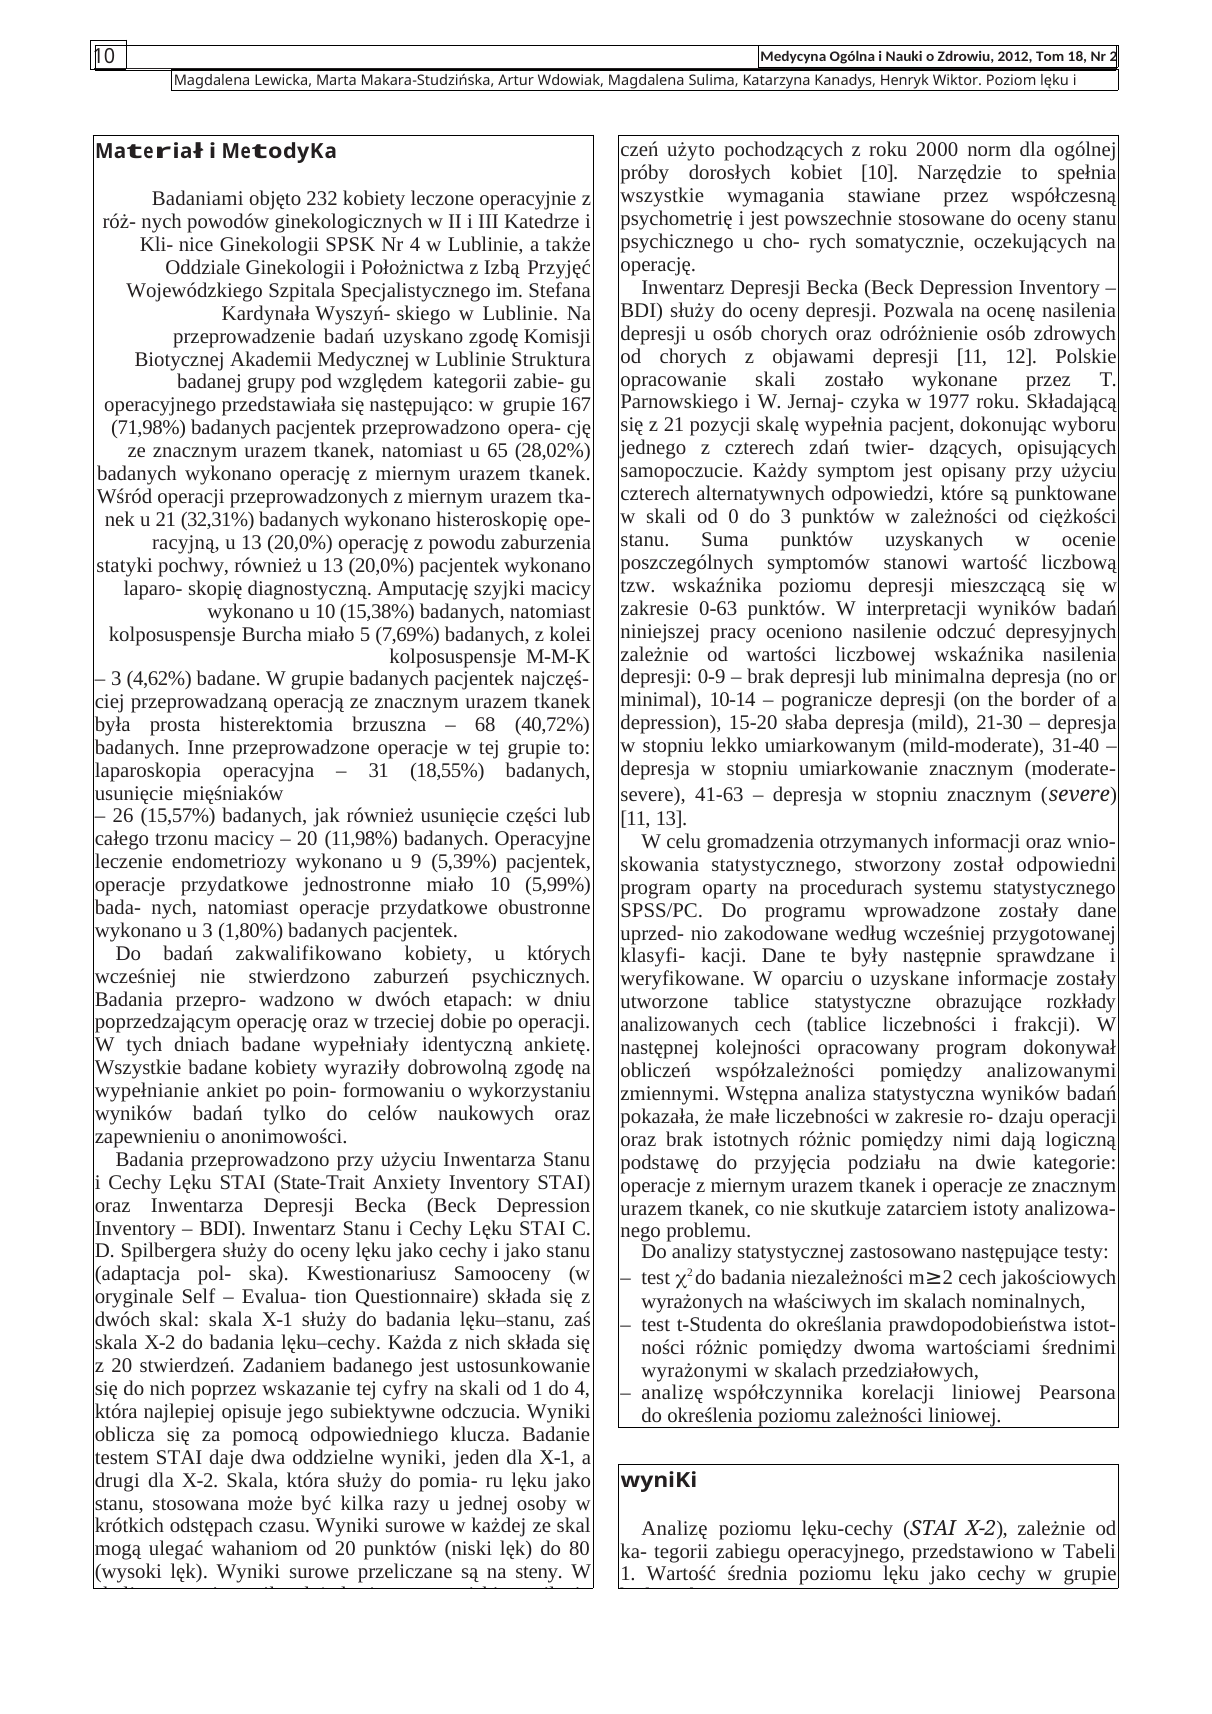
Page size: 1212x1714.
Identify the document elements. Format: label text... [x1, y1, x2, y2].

text Medycyna Ogólna i Nauki o Zdrowiu, 2012, Tom 18, Nr 2 [760, 48, 1116, 65]
text czeń użyto pochodzących z roku 2000 norm dla ogólnej próby dorosłych kobiet [10]. Narzędzie to spełnia wszystkie wymagania stawiane przez współczesną psychometrię i jest powszechnie stosowane do oceny stanu psychicznego u cho- rych somatycznie, oczekujących na operację. [620, 139, 1116, 276]
text ciej przeprowadzaną operacją ze znacznym urazem tkanek była prosta histerektomia brzuszna – 68 (40,72%) badanych. Inne przeprowadzone operacje w tej grupie to: laparoskopia operacyjna – 31 (18,55%) badanych, usunięcie mięśniaków [94, 690, 591, 804]
text W celu gromadzenia otrzymanych informacji oraz wnio- skowania statystycznego, stworzony został odpowiedni program oparty na procedurach systemu statystycznego SPSS/PC. Do programu wprowadzone zostały dane uprzed- nio zakodowane według wcześniej przygotowanej klasyfi- kacji. Dane te były następnie sprawdzane i weryfikowane. W oparciu o uzyskane informacje zostały utworzone tablice statystyczne obrazujące rozkłady analizowanych cech (tablice liczebności i frakcji). W następnej kolejności opracowany program dokonywał obliczeń współzależności pomiędzy analizowanymi zmiennymi. Wstępna analiza statystyczna wyników badań pokazała, że małe liczebności w zakresie ro- dzaju operacji oraz brak istotnych różnic pomiędzy nimi dają logiczną podstawę do przyjęcia podziału na dwie kategorie: operacje z miernym urazem tkanek i operacje ze znacznym urazem tkanek, co nie skutkuje zatarciem istoty analizowa- nego problemu. [620, 830, 1116, 1242]
text Do badań zakwalifikowano kobiety, u których wcześniej nie stwierdzono zaburzeń psychicznych. Badania przepro- wadzono w dwóch etapach: w dniu poprzedzającym operację oraz w trzeciej dobie po operacji. W tych dniach badane wypełniały identyczną ankietę. Wszystkie badane kobiety wyraziły dobrowolną zgodę na wypełnianie ankiet po poin- formowaniu o wykorzystaniu wyników badań tylko do celów naukowych oraz zapewnieniu o anonimowości. [94, 942, 591, 1148]
text Inwentarz Depresji Becka (Beck Depression Inventory – BDI) służy do oceny depresji. Pozwala na ocenę nasilenia depresji u osób chorych oraz odróżnienie osób zdrowych od chorych z objawami depresji [11, 12]. Polskie opracowanie skali zostało wykonane przez T. Parnowskiego i W. Jernaj- czyka w 1977 roku. Składającą się z 21 pozycji skalę wypełnia pacjent, dokonując wyboru jednego z czterech zdań twier- dzących, opisujących samopoczucie. Każdy symptom jest opisany przy użyciu czterech alternatywnych odpowiedzi, które są punktowane w skali od 0 do 3 punktów w zależności od ciężkości stanu. Suma punktów uzyskanych w ocenie poszczególnych symptomów stanowi wartość liczbową tzw. wskaźnika poziomu depresji mieszczącą się w zakresie 0-63 punktów. W interpretacji wyników badań niniejszej pracy oceniono nasilenie odczuć depresyjnych zależnie od wartości liczbowej wskaźnika nasilenia depresji: 0-9 – brak depresji lub minimalna depresja (no or minimal), 10-14 – pogranicze depresji (on the border of a depression), 15-20 słaba depresja (mild), 21-30 – depresja w stopniu lekko umiarkowanym (mild-moderate), 31-40 – depresja w stopniu umiarkowanie znacznym (moderate-severe), 41-63 – depresja w stopniu znacznym (severe) [11, 13]. [620, 276, 1117, 830]
text 108 [92, 41, 126, 69]
text Badaniami objęto 232 kobiety leczone operacyjnie z róż- nych powodów ginekologicznych w II i III Katedrze i Kli- nice Ginekologii SPSK Nr 4 w Lublinie, a także Oddziale Ginekologii i Położnictwa z Izbą Przyjęć Wojewódzkiego Szpitala Specjalistycznego im. Stefana Kardynała Wyszyń- skiego w Lublinie. Na przeprowadzenie badań uzyskano zgodę Komisji Biotycznej Akademii Medycznej w Lublinie Struktura badanej grupy pod względem kategorii zabie- gu operacyjnego przedstawiała się następująco: w grupie 167 (71,98%) badanych pacjentek przeprowadzono opera- cję ze znacznym urazem tkanek, natomiast u 65 (28,02%) badanych wykonano operację z miernym urazem tkanek. Wśród operacji przeprowadzonych z miernym urazem tka- nek u 21 (32,31%) badanych wykonano histeroskopię ope- racyjną, u 13 (20,0%) operację z powodu zaburzenia statyki pochwy, również u 13 (20,0%) pacjentek wykonano laparo- skopię diagnostyczną. Amputację szyjki macicy wykonano u 10 (15,38%) badanych, natomiast kolposuspensje Burcha miało 5 (7,69%) badanych, z kolei kolposuspensje M-M-K [94, 187, 591, 668]
list test 2 do badania niezależności m≥2 cech jakościowych wyrażonych na właściwych im skalach nominalnych, [620, 1263, 1116, 1313]
text Badania przeprowadzono przy użyciu Inwentarza Stanu i Cechy Lęku STAI (State-Trait Anxiety Inventory STAI) oraz Inwentarza Depresji Becka (Beck Depression Inventory – BDI). Inwentarz Stanu i Cechy Lęku STAI C. D. Spilbergera służy do oceny lęku jako cechy i jako stanu (adaptacja pol- ska). Kwestionariusz Samooceny (w oryginale Self – Evalua- tion Questionnaire) składa się z dwóch skal: skala X-1 służy do badania lęku–stanu, zaś skala X-2 do badania lęku–cechy. Każda z nich składa się z 20 stwierdzeń. Zadaniem badanego jest ustosunkowanie się do nich poprzez wskazanie tej cyfry na skali od 1 do 4, która najlepiej opisuje jego subiektywne odczucia. Wyniki oblicza się za pomocą odpowiedniego klucza. Badanie testem STAI daje dwa oddzielne wyniki, jeden dla X-1, a drugi dla X-2. Skala, która służy do pomia- ru lęku jako stanu, stosowana może być kilka razy u jednej osoby w krótkich odstępach czasu. Wyniki surowe w każdej ze skal mogą ulegać wahaniom od 20 punktów (niski lęk) do 80 (wysoki lęk). Wyniki surowe przeliczane są na steny. W skali stenowej wynik od 1 do 4 oznacza niskie nasilenie lęku, od 5 do 6 nasilenie średnie, od 7 do 10 wysokie nasilenie lęku. W celu określenia poziomu nasilenia lęku w badaniach własnych przeliczono wyniki surowe, jakie uzyskały pacjent- ki w kwestionariuszu STAI, na normy stenowe. Do przeli- [94, 1148, 591, 1588]
list test t-Studenta do określania prawdopodobieństwa istot- ności różnic pomiędzy dwoma wartościami średnimi wyrażonymi w skalach przedziałowych, [620, 1313, 1116, 1382]
list 26 (15,57%) badanych, jak również usunięcie części lub całego trzonu macicy – 20 (11,98%) badanych. Operacyjne leczenie endometriozy wykonano u 9 (5,39%) pacjentek, operacje przydatkowe jednostronne miało 10 (5,99%) bada- nych, natomiast operacje przydatkowe obustronne wykonano u 3 (1,80%) badanych pacjentek. [94, 804, 591, 942]
text Analizę poziomu lęku-cechy (STAI X-2), zależnie od ka- tegorii zabiegu operacyjnego, przedstawiono w Tabeli 1. Wartość średnia poziomu lęku jako cechy w grupie badanych, [620, 1515, 1116, 1588]
text Do analizy statystycznej zastosowano następujące testy: [641, 1242, 1118, 1263]
text wyniKi [620, 1466, 1118, 1494]
text Magdalena Lewicka, Marta Makara‑Studzińska, Artur Wdowiak, Magdalena Sulima, Katarzyna Kanadys, Henryk Wiktor. Poziom lęku i depresji w okresie… [173, 70, 1118, 90]
text 108 [96, 46, 126, 69]
list analizę współczynnika korelacji liniowej Pearsona do określenia poziomu zależności liniowej. [620, 1382, 1116, 1427]
text Materiał i MetodyKa [95, 136, 592, 165]
list 3 (4,62%) badane. W grupie badanych pacjentek najczęś- [94, 668, 592, 690]
